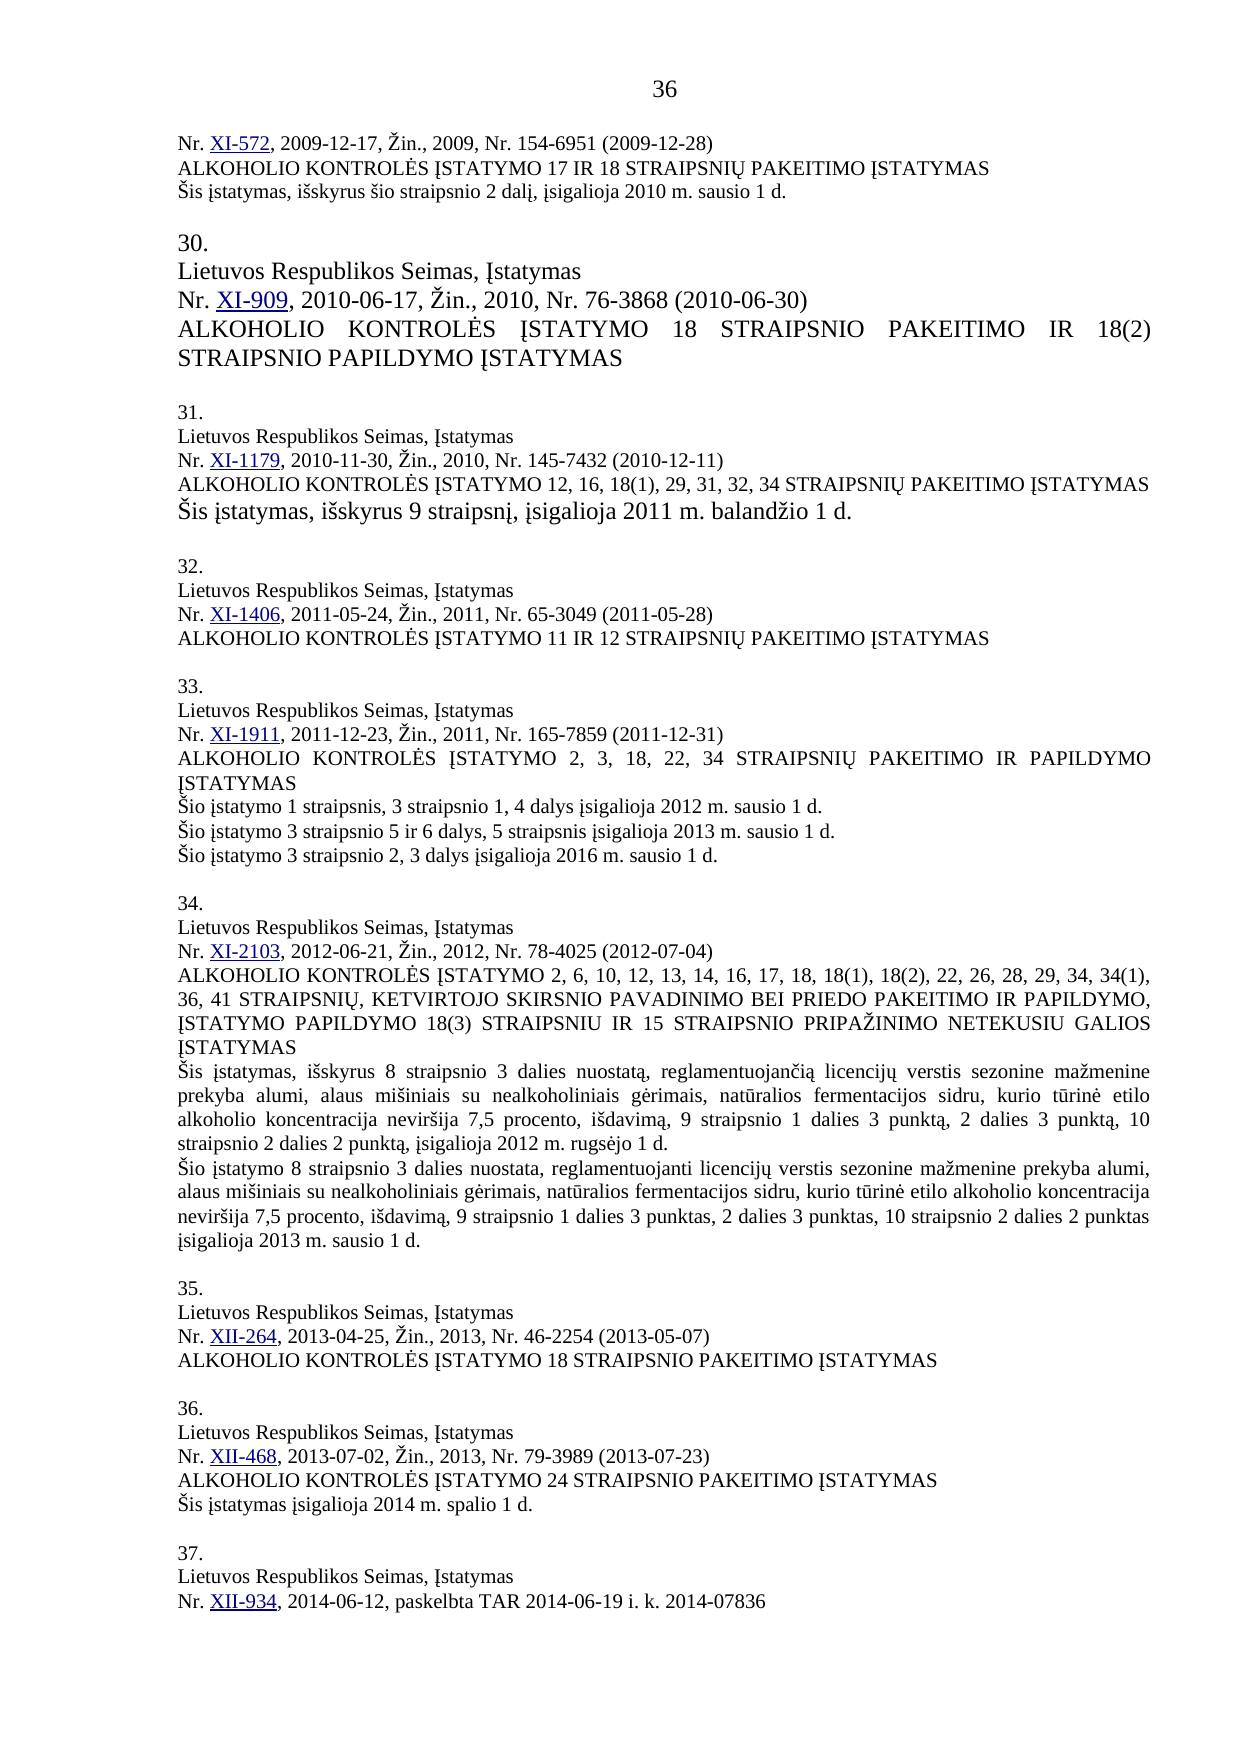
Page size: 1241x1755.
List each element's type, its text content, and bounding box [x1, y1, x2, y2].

text Lietuvos Respublikos Seimas, Įstatymas [177, 578, 1152, 602]
text 35. [177, 1276, 1152, 1300]
text 33. [177, 674, 1152, 698]
text Nr. XI-909, 2010-06-17, Žin., 2010, Nr. 76-3868 (2010-06-30) [177, 285, 1152, 314]
text ALKOHOLIO KONTROLĖS ĮSTATYMO 18 STRAIPSNIO PAKEITIMO ĮSTATYMAS [177, 1348, 1152, 1372]
text Nr. XI-1406, 2011-05-24, Žin., 2011, Nr. 65-3049 (2011-05-28) [177, 602, 1152, 626]
text Šis įstatymas, išskyrus 9 straipsnį, įsigalioja 2011 m. balandžio 1 d. [177, 496, 1152, 525]
text ALKOHOLIO KONTROLĖS ĮSTATYMO 11 IR 12 STRAIPSNIŲ PAKEITIMO ĮSTATYMAS [177, 626, 1152, 650]
text Šis įstatymas įsigalioja 2014 m. spalio 1 d. [177, 1492, 1152, 1516]
text Šis įstatymas, išskyrus šio straipsnio 2 dalį, įsigalioja 2010 m. sausio 1 d. [177, 179, 1152, 203]
text Nr. XI-2103, 2012-06-21, Žin., 2012, Nr. 78-4025 (2012-07-04) [177, 939, 1152, 963]
text Šio įstatymo 3 straipsnio 2, 3 dalys įsigalioja 2016 m. sausio 1 d. [177, 843, 1152, 867]
text Lietuvos Respublikos Seimas, Įstatymas [177, 256, 1152, 285]
text ALKOHOLIO KONTROLĖS ĮSTATYMO 18 STRAIPSNIO PAKEITIMO IR 18(2) STRAIPSNIO PAPILDYMO ĮSTATYMAS [177, 314, 1152, 371]
text Lietuvos Respublikos Seimas, Įstatymas [177, 424, 1152, 448]
text Nr. XII-264, 2013-04-25, Žin., 2013, Nr. 46-2254 (2013-05-07) [177, 1324, 1152, 1348]
text Lietuvos Respublikos Seimas, Įstatymas [177, 1420, 1152, 1444]
text Lietuvos Respublikos Seimas, Įstatymas [177, 698, 1152, 722]
text 36. [177, 1396, 1152, 1420]
text Nr. XII-468, 2013-07-02, Žin., 2013, Nr. 79-3989 (2013-07-23) [177, 1444, 1152, 1468]
text 31. [177, 400, 1152, 424]
text Šio įstatymo 8 straipsnio 3 dalies nuostata, reglamentuojanti licencijų verstis sezonine mažmenine prekyba alumi, alaus mišiniais su nealkoholiniais gėrimais, natūralios fermentacijos sidru, kurio tūrinė etilo alkoholio koncentracija neviršija 7,5 procento, išdavimą, 9 straipsnio 1 dalies 3 punktas, 2 dalies 3 punktas, 10 straipsnio 2 dalies 2 punktas įsigalioja 2013 m. sausio 1 d. [177, 1155, 1152, 1252]
text Nr. XI-572, 2009-12-17, Žin., 2009, Nr. 154-6951 (2009-12-28) [177, 131, 1152, 155]
text 32. [177, 554, 1152, 578]
text 34. [177, 891, 1152, 915]
text Nr. XII-934, 2014-06-12, paskelbta TAR 2014-06-19 i. k. 2014-07836 [177, 1588, 1152, 1613]
text ALKOHOLIO KONTROLĖS ĮSTATYMO 2, 6, 10, 12, 13, 14, 16, 17, 18, 18(1), 18(2), 22, 26, 28, 29, 34, 34(1), 36, 41 STRAIPSNIŲ, KETVIRTOJO SKIRSNIO PAVADINIMO BEI PRIEDO PAKEITIMO IR PAPILDYMO, ĮSTATYMO PAPILDYMO 18(3) STRAIPSNIU IR 15 STRAIPSNIO PRIPAŽINIMO NETEKUSIU GALIOS ĮSTATYMAS [177, 963, 1152, 1059]
text 30. [177, 228, 1152, 256]
text Lietuvos Respublikos Seimas, Įstatymas [177, 1300, 1152, 1324]
text Nr. XI-1911, 2011-12-23, Žin., 2011, Nr. 165-7859 (2011-12-31) [177, 722, 1152, 746]
text 37. [177, 1540, 1152, 1564]
text Lietuvos Respublikos Seimas, Įstatymas [177, 1564, 1152, 1588]
text ALKOHOLIO KONTROLĖS ĮSTATYMO 24 STRAIPSNIO PAKEITIMO ĮSTATYMAS [177, 1468, 1152, 1492]
text ALKOHOLIO KONTROLĖS ĮSTATYMO 12, 16, 18(1), 29, 31, 32, 34 STRAIPSNIŲ PAKEITIMO ĮSTATYMAS [177, 472, 1152, 496]
text Šio įstatymo 3 straipsnio 5 ir 6 dalys, 5 straipsnis įsigalioja 2013 m. sausio 1 d. [177, 818, 1152, 843]
text ALKOHOLIO KONTROLĖS ĮSTATYMO 2, 3, 18, 22, 34 STRAIPSNIŲ PAKEITIMO IR PAPILDYMO ĮSTATYMAS [177, 746, 1152, 794]
text Nr. XI-1179, 2010-11-30, Žin., 2010, Nr. 145-7432 (2010-12-11) [177, 448, 1152, 472]
text Lietuvos Respublikos Seimas, Įstatymas [177, 915, 1152, 939]
text Šio įstatymo 1 straipsnis, 3 straipsnio 1, 4 dalys įsigalioja 2012 m. sausio 1 d. [177, 794, 1152, 818]
text Šis įstatymas, išskyrus 8 straipsnio 3 dalies nuostatą, reglamentuojančią licencijų verstis sezonine mažmenine prekyba alumi, alaus mišiniais su nealkoholiniais gėrimais, natūralios fermentacijos sidru, kurio tūrinė etilo alkoholio koncentracija neviršija 7,5 procento, išdavimą, 9 straipsnio 1 dalies 3 punktą, 2 dalies 3 punktą, 10 straipsnio 2 dalies 2 punktą, įsigalioja 2012 m. rugsėjo 1 d. [177, 1059, 1152, 1155]
text ALKOHOLIO KONTROLĖS ĮSTATYMO 17 IR 18 STRAIPSNIŲ PAKEITIMO ĮSTATYMAS [177, 155, 1152, 179]
